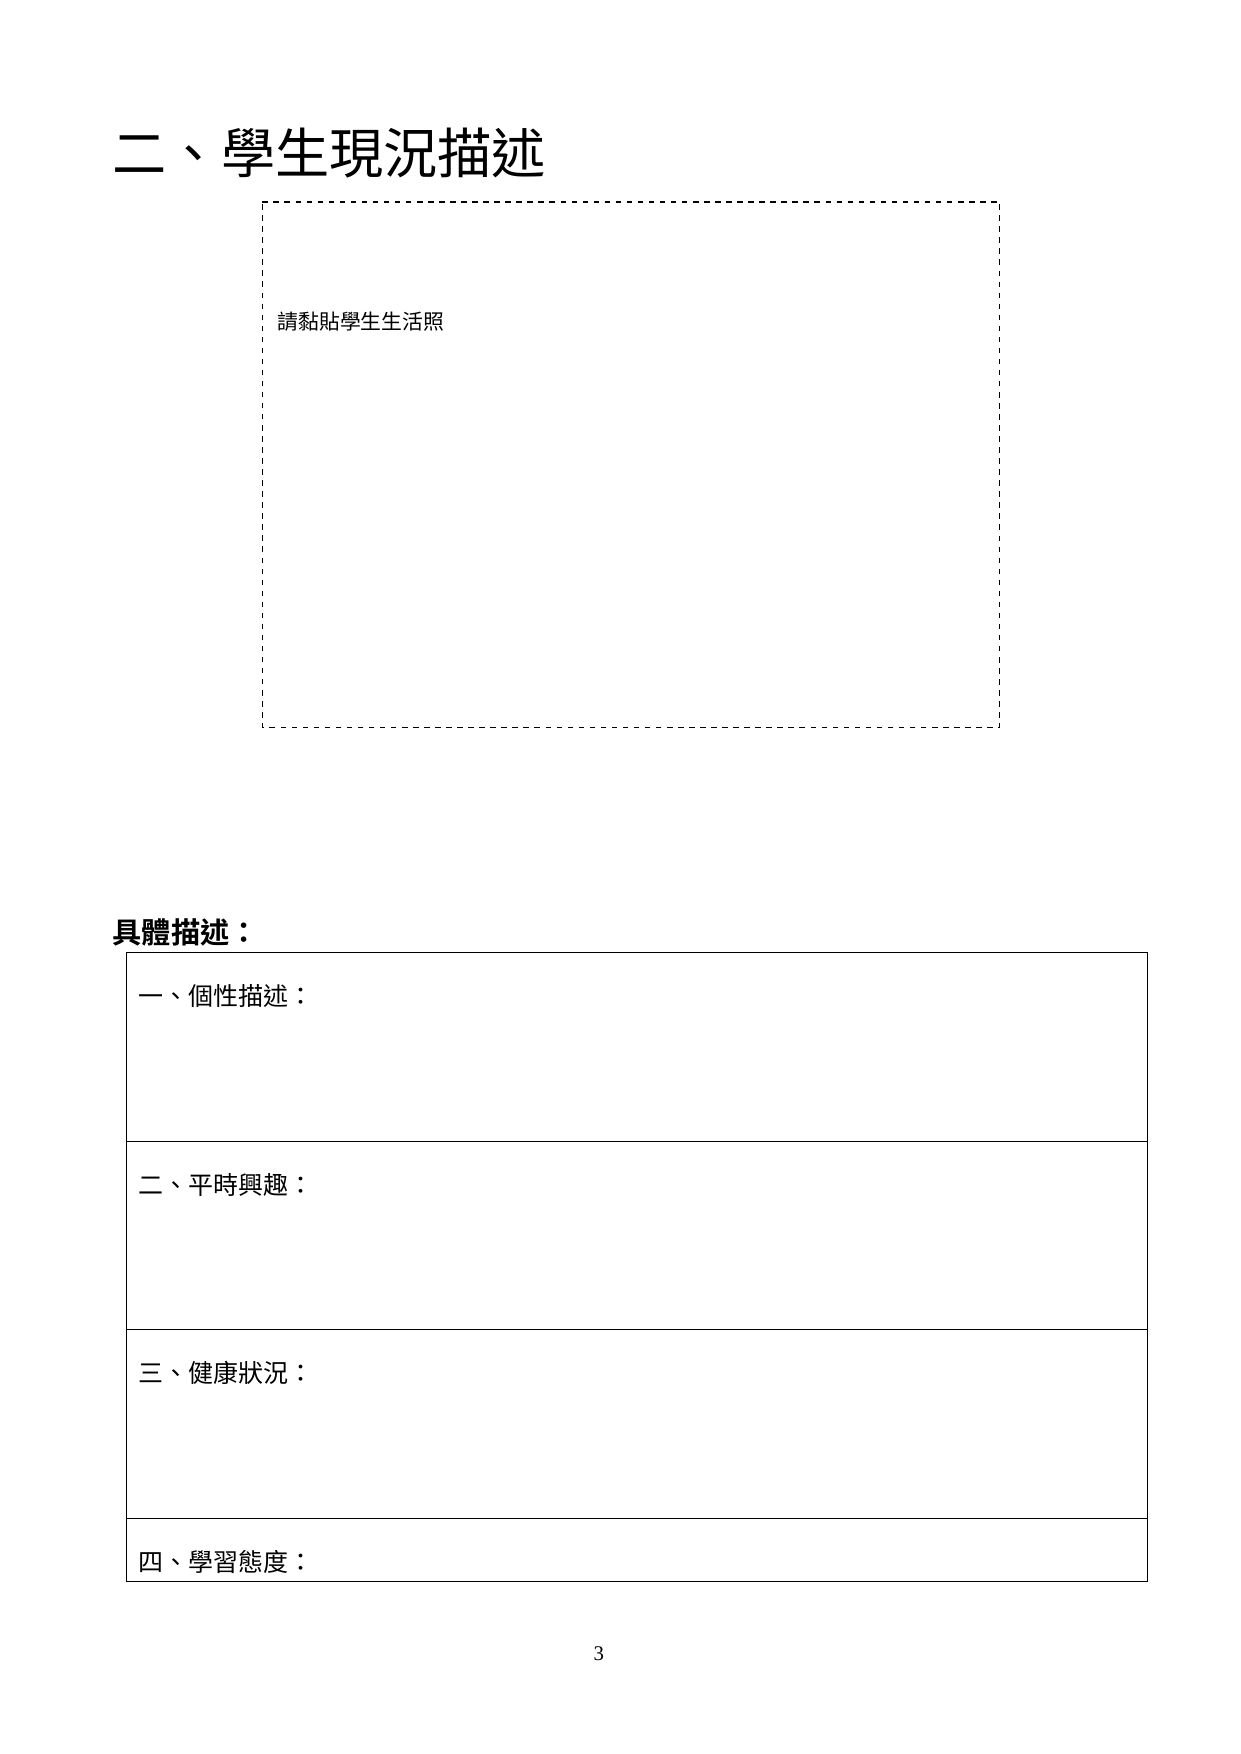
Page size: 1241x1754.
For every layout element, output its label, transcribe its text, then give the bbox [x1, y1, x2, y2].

table_cell 三、健康狀況： [127, 1330, 1147, 1518]
text 二、學生現況描述 [112, 77, 1125, 202]
table_cell 二、平時興趣： [127, 1142, 1147, 1329]
text 具體描述： [112, 889, 1125, 952]
table_cell 四、學習態度： [127, 1519, 1147, 1581]
table_header 一、個性描述： [127, 953, 1147, 1141]
